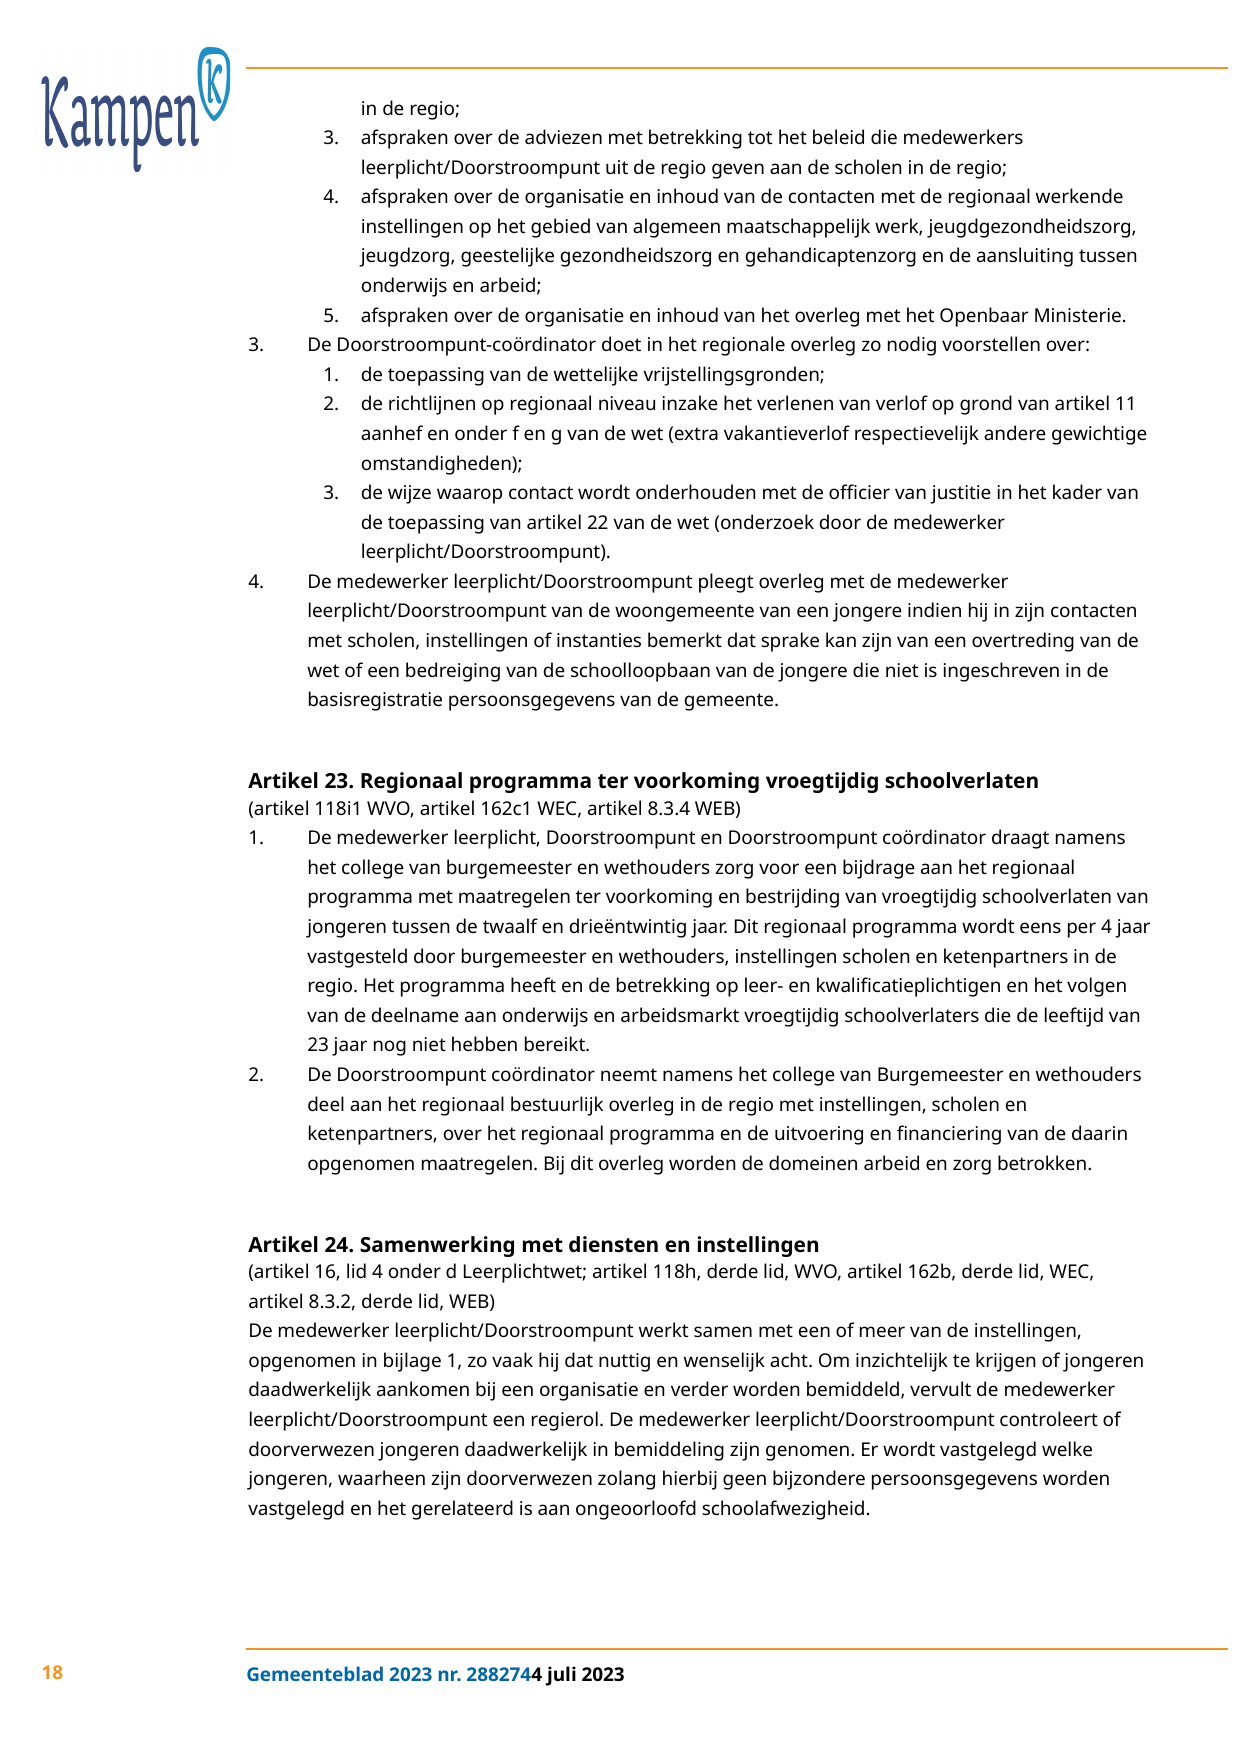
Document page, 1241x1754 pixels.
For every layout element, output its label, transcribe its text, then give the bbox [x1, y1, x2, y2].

list De medewerker leerplicht, Doorstroompunt en Doorstroompunt coördinator draagt namens het college van burgemeester en wethouders zorg voor een bijdrage aan het regionaal programma met maatregelen ter voorkoming en bestrijding van vroegtijdig schoolverlaten van jongeren tussen de twaalf en drieëntwintig jaar. Dit regionaal programma wordt eens per 4 jaar vastgesteld door burgemeester en wethouders, instellingen scholen en ketenpartners in de regio. Het programma heeft en de betrekking op leer- en kwalificatieplichtigen en het volgen van de deelname aan onderwijs en arbeidsmarkt vroegtijdig schoolverlaters die de leeftijd van 23 jaar nog niet hebben bereikt. [248, 824, 1152, 1057]
list De Doorstroompunt-coördinator doet in het regionale overleg zo nodig voorstellen over: [248, 331, 1152, 357]
text Artikel 24. Samenwerking met diensten en instellingen [248, 1230, 1152, 1258]
text De medewerker leerplicht/Doorstroompunt werkt samen met een of meer van de instellingen, opgenomen in bijlage 1, zo vaak hij dat nuttig en wenselijk acht. Om inzichtelijk te krijgen of jongeren daadwerkelijk aankomen bij een organisatie en verder worden bemiddeld, vervult de medewerker leerplicht/Doorstroompunt een regierol. De medewerker leerplicht/Doorstroompunt controleert of doorverwezen jongeren daadwerkelijk in bemiddeling zijn genomen. Er wordt vastgelegd welke jongeren, waarheen zijn doorverwezen zolang hierbij geen bijzondere persoonsgegevens worden vastgelegd en het gerelateerd is aan ongeoorloofd schoolafwezigheid. [248, 1317, 1152, 1521]
text (artikel 118i1 WVO, artikel 162c1 WEC, artikel 8.3.4 WEB) [248, 795, 1152, 821]
list in de regio; [323, 95, 1152, 121]
list afspraken over de adviezen met betrekking tot het beleid die medewerkers leerplicht/Doorstroompunt uit de regio geven aan de scholen in de regio; [323, 124, 1152, 180]
picture [41, 47, 231, 172]
list de wijze waarop contact wordt onderhouden met de officier van justitie in het kader van de toepassing van artikel 22 van de wet (onderzoek door de medewerker leerplicht/Doorstroompunt). [323, 479, 1152, 564]
list afspraken over de organisatie en inhoud van de contacten met de regionaal werkende instellingen op het gebied van algemeen maatschappelijk werk, jeugdgezondheidszorg, jeugdzorg, geestelijke gezondheidszorg en gehandicaptenzorg en de aansluiting tussen onderwijs en arbeid; [323, 183, 1152, 298]
list De medewerker leerplicht/Doorstroompunt pleegt overleg met de medewerker leerplicht/Doorstroompunt van de woongemeente van een jongere indien hij in zijn contacten met scholen, instellingen of instanties bemerkt dat sprake kan zijn van een overtreding van de wet of een bedreiging van de schoolloopbaan van de jongere die niet is ingeschreven in de basisregistratie persoonsgegevens van de gemeente. [248, 568, 1152, 712]
list De Doorstroompunt coördinator neemt namens het college van Burgemeester en wethouders deel aan het regionaal bestuurlijk overleg in de regio met instellingen, scholen en ketenpartners, over het regionaal programma en de uitvoering en financiering van de daarin opgenomen maatregelen. Bij dit overleg worden de domeinen arbeid en zorg betrokken. [248, 1061, 1152, 1176]
list afspraken over de organisatie en inhoud van het overleg met het Openbaar Ministerie. [323, 302, 1152, 328]
text Artikel 23. Regionaal programma ter voorkoming vroegtijdig schoolverlaten [248, 766, 1152, 795]
list de richtlijnen op regionaal niveau inzake het verlenen van verlof op grond van artikel 11 aanhef en onder f en g van de wet (extra vakantieverlof respectievelijk andere gewichtige omstandigheden); [323, 391, 1152, 476]
list de toepassing van de wettelijke vrijstellingsgronden; [323, 361, 1152, 387]
text (artikel 16, lid 4 onder d Leerplichtwet; artikel 118h, derde lid, WVO, artikel 162b, derde lid, WEC, artikel 8.3.2, derde lid, WEB) [248, 1258, 1152, 1314]
